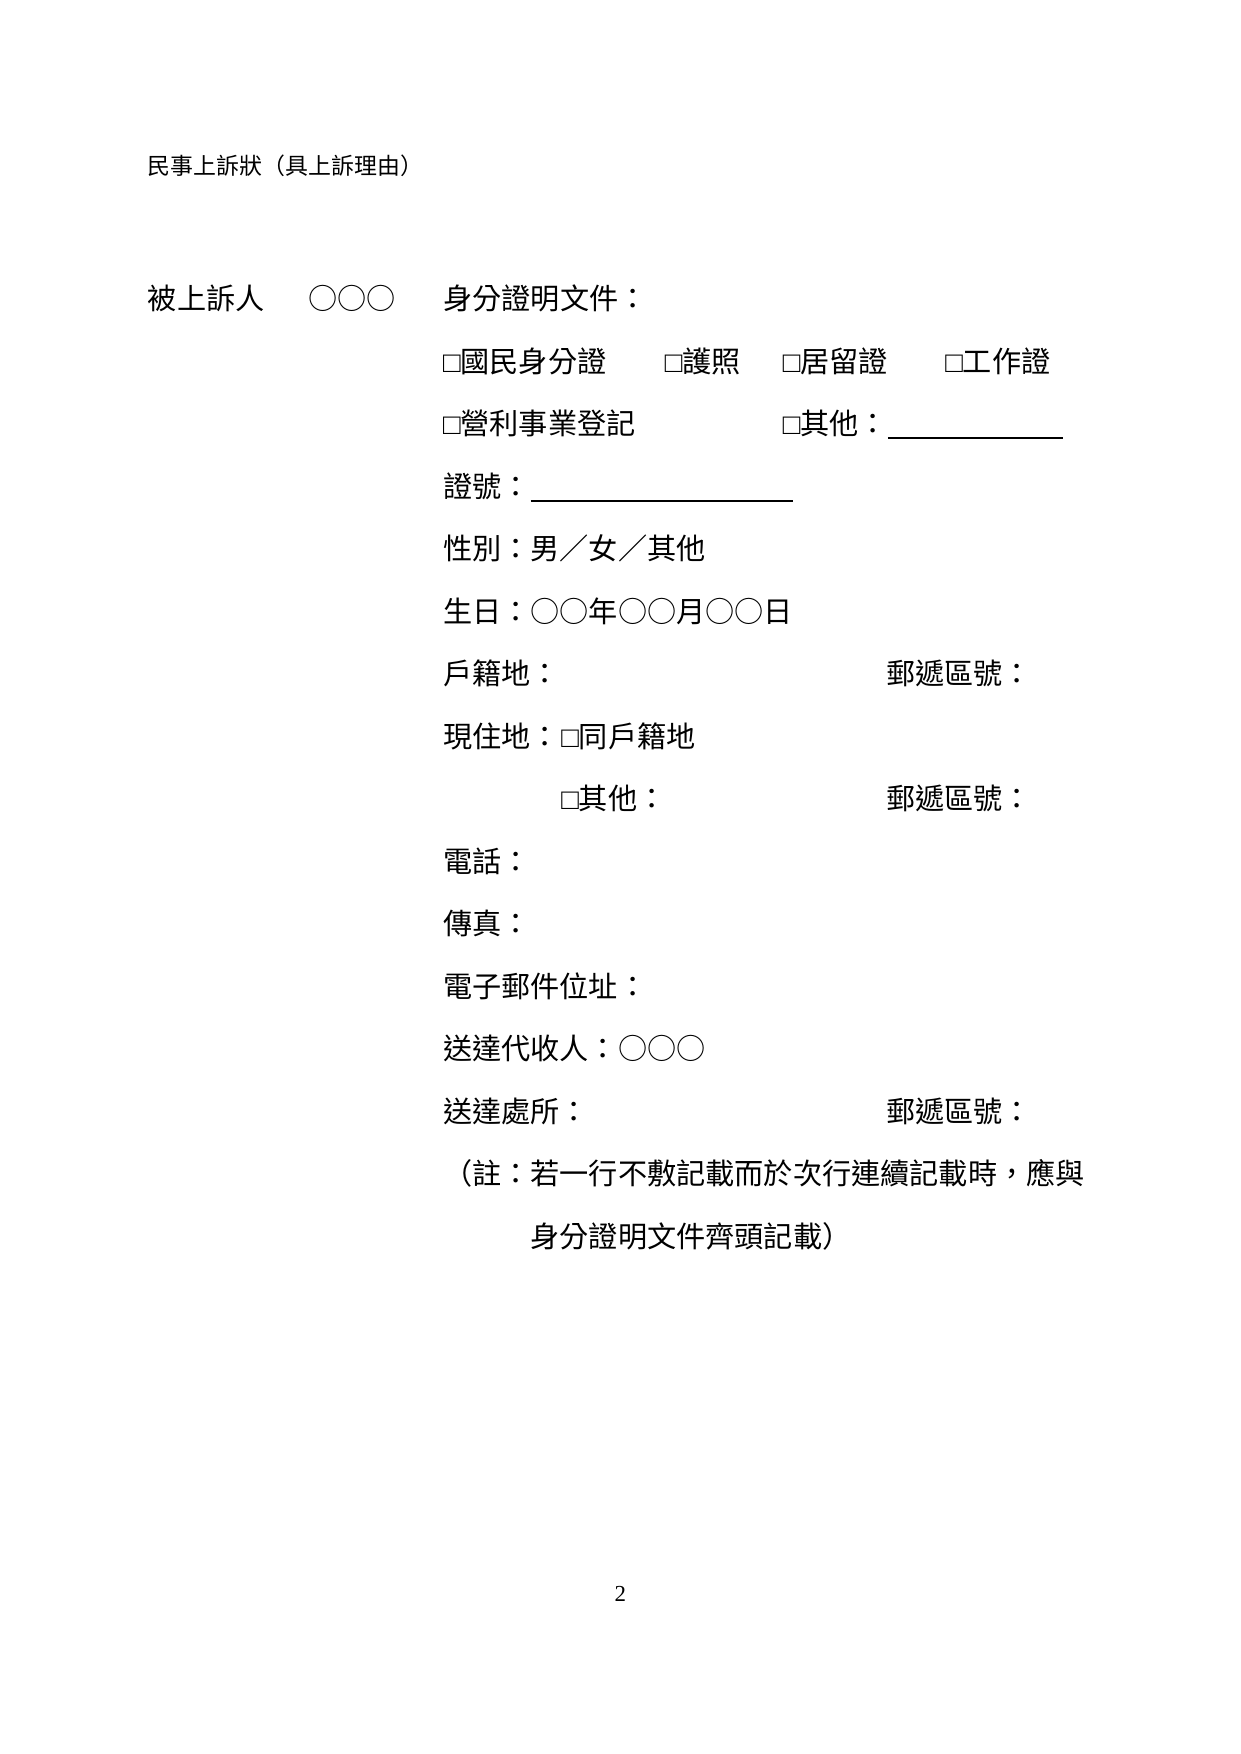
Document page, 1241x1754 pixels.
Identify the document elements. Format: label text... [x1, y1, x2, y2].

text 傳真： [443, 880, 1092, 943]
text 性別：男∕女∕其他 [443, 505, 1092, 568]
text 電話： [443, 818, 1092, 880]
text 送達處所： 郵遞區號： [443, 1068, 1092, 1130]
text 現住地： □同戶籍地 [443, 693, 1092, 755]
text □其他： 郵遞區號： [443, 755, 1092, 818]
text □營利事業登記 □其他： [443, 380, 1092, 443]
text 戶籍地： 郵遞區號： [443, 630, 1092, 693]
text 證號： [443, 443, 1092, 505]
text 被上訴人 ○○○ 身分證明文件： [148, 255, 1092, 318]
text 送達代收人：○○○ [443, 1005, 1092, 1068]
text 生日：○○年○○月○○日 [443, 568, 1092, 630]
text 電子郵件位址： [443, 943, 1092, 1005]
text （註：若一行不敷記載而於次行連續記載時，應與身分證明文件齊頭記載） [443, 1130, 1092, 1255]
text □國民身分證 □護照 □居留證 □工作證 [443, 318, 1092, 380]
